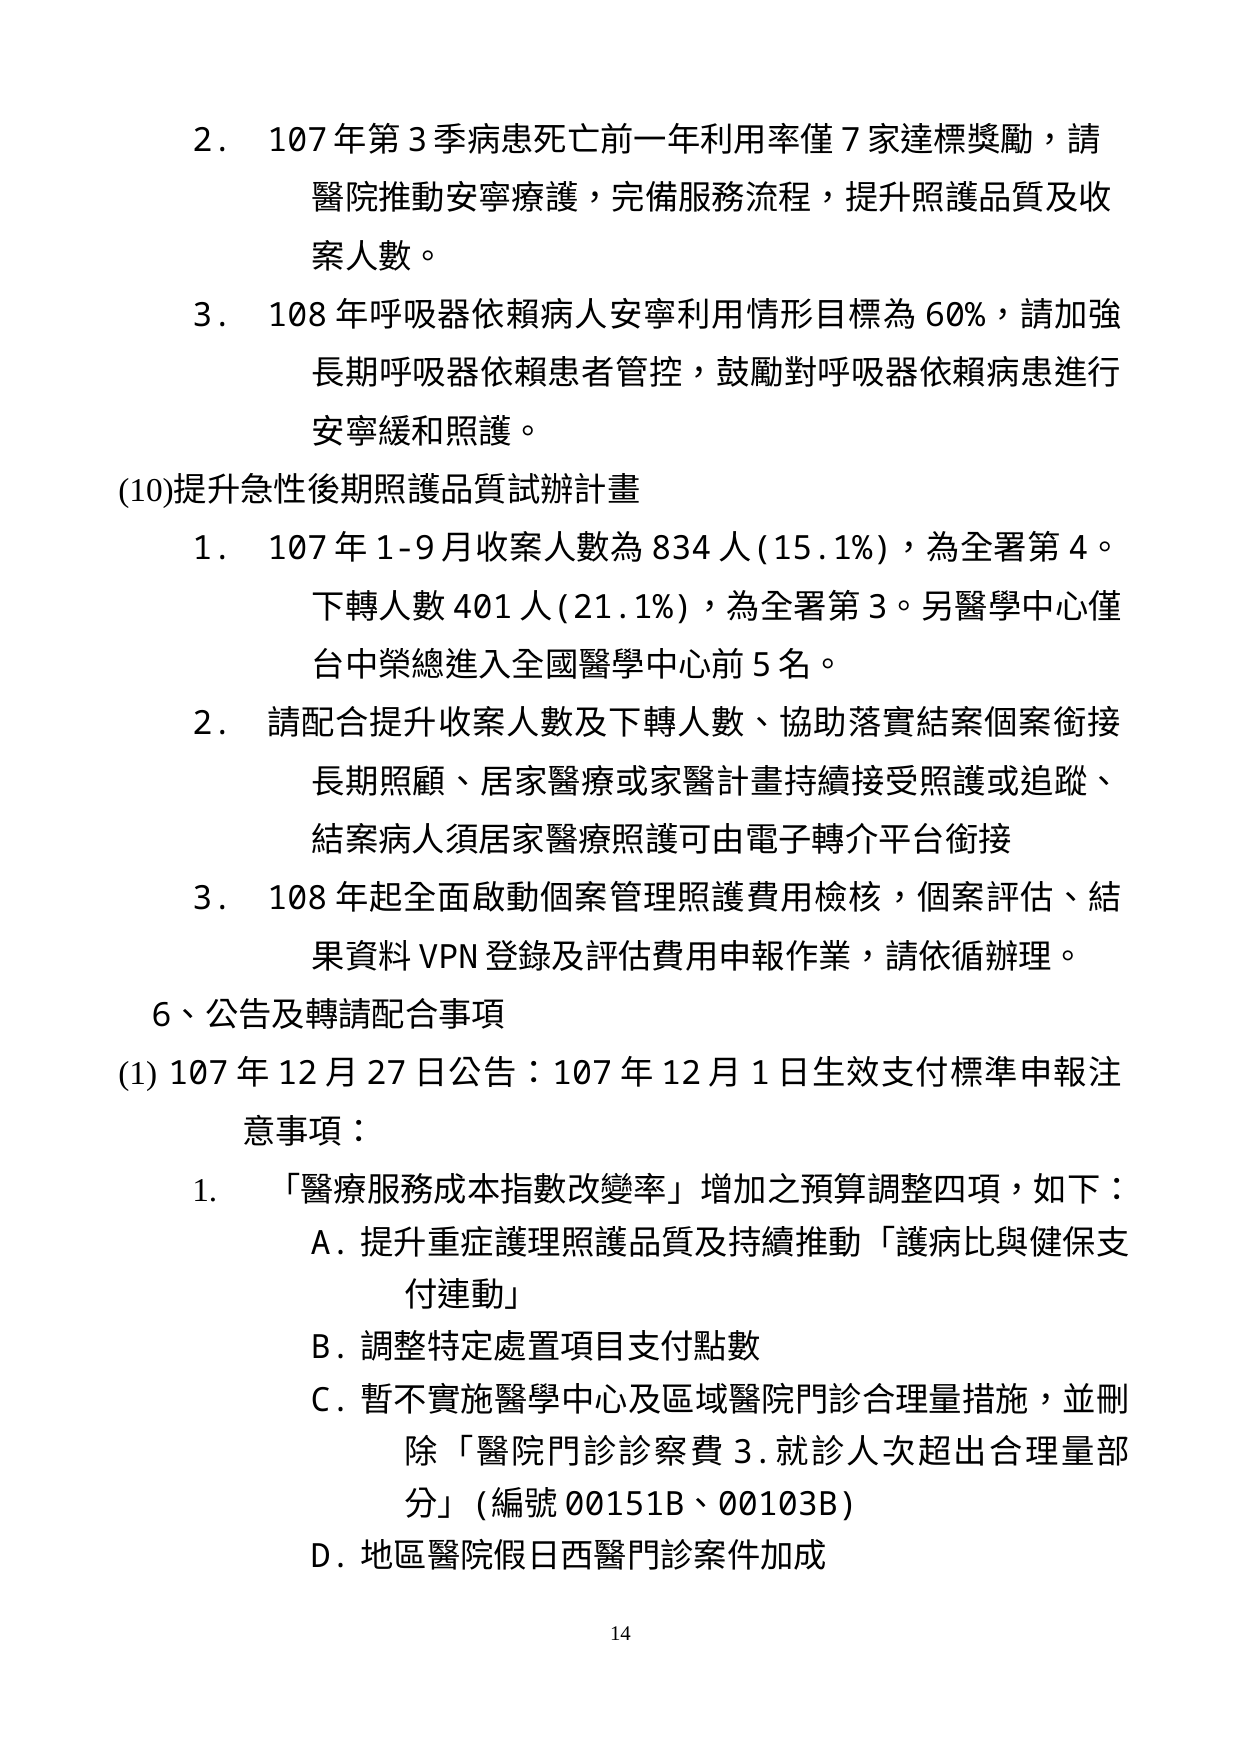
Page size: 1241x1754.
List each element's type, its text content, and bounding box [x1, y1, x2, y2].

list 公告及轉請配合事項 [151, 980, 1122, 1038]
list 108年呼吸器依賴病人安寧利用情形目標為60%，請加強長期呼吸器依賴患者管控，鼓勵對呼吸器依賴病患進行安寧緩和照護。 [192, 280, 1122, 455]
list 調整特定處置項目支付點數 [310, 1317, 1130, 1369]
list 提升急性後期照護品質試辦計畫 [118, 455, 1122, 513]
list 「醫療服務成本指數改變率」增加之預算調整四項，如下： [192, 1155, 1122, 1213]
list 107年1-9月收案人數為834人(15.1%)，為全署第4。下轉人數401人(21.1%)，為全署第3。另醫學中心僅台中榮總進入全國醫學中心前5名。 [192, 513, 1122, 688]
list 地區醫院假日西醫門診案件加成 [310, 1526, 1130, 1578]
list 107年第3季病患死亡前一年利用率僅7家達標獎勵，請醫院推動安寧療護，完備服務流程，提升照護品質及收案人數。 [192, 105, 1122, 280]
list 107年12月27日公告：107年12月1日生效支付標準申報注意事項： [118, 1038, 1122, 1155]
list 108年起全面啟動個案管理照護費用檢核，個案評估、結果資料VPN登錄及評估費用申報作業，請依循辦理。 [192, 863, 1122, 980]
list 提升重症護理照護品質及持續推動「護病比與健保支付連動」 [310, 1213, 1130, 1317]
list 請配合提升收案人數及下轉人數、協助落實結案個案銜接長期照顧、居家醫療或家醫計畫持續接受照護或追蹤、結案病人須居家醫療照護可由電子轉介平台銜接 [192, 688, 1122, 863]
list 暫不實施醫學中心及區域醫院門診合理量措施，並刪除「醫院門診診察費3.就診人次超出合理量部分」(編號00151B、00103B) [310, 1369, 1130, 1526]
